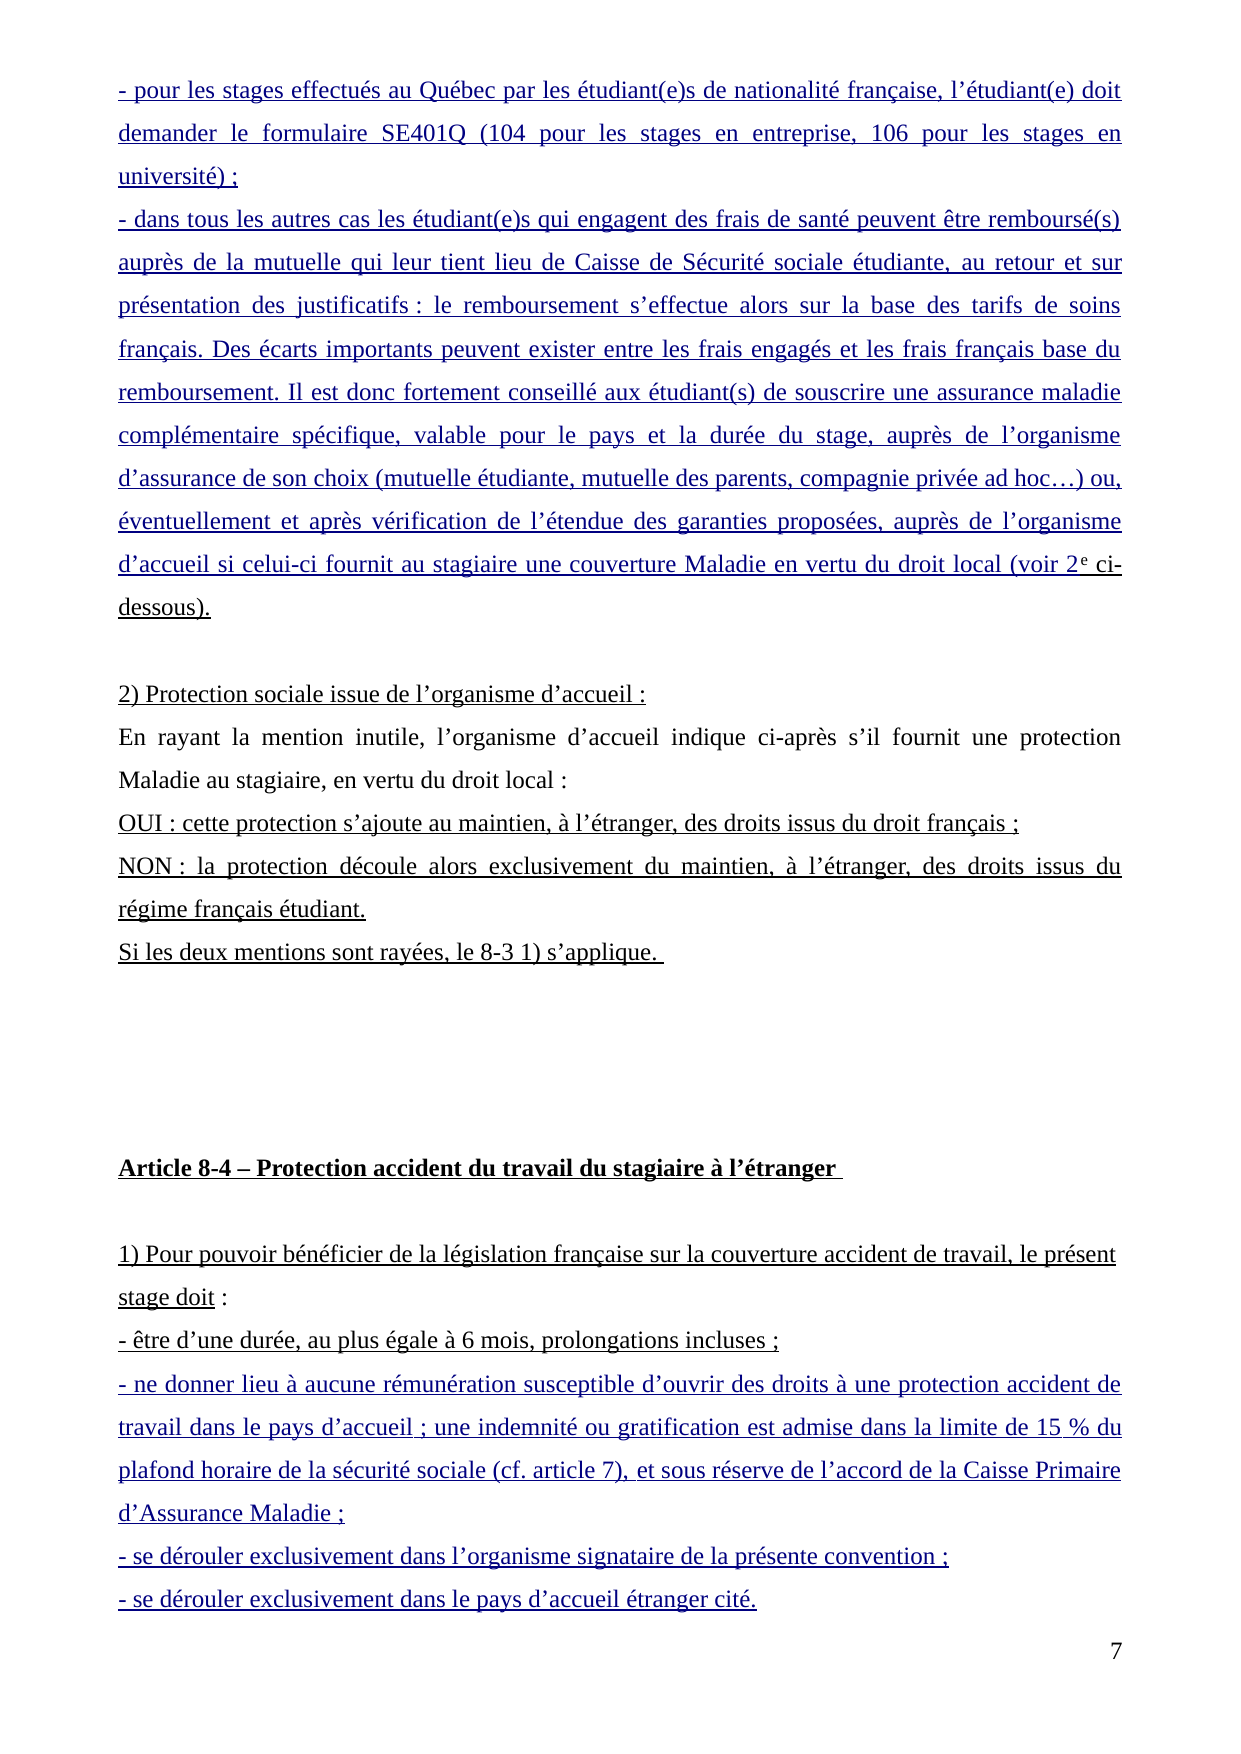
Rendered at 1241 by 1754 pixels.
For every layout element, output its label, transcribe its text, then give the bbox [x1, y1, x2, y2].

text 2) Protection sociale issue de l’organisme d’accueil : [118, 679, 1122, 707]
text dessous). [118, 576, 1122, 621]
text demander le formulaire SE401Q (104 pour les stages en entreprise, 106 pour les stages en [118, 101, 1122, 143]
text éventuellement et après vérification de l’étendue des garanties proposées, auprès de l’organisme [118, 489, 1122, 531]
text régime français étudiant. [118, 878, 1122, 923]
text 1) Pour pouvoir bénéficier de la législation française sur la couverture accident de travail, le présent stage doit : [118, 1239, 1122, 1311]
text - dans tous les autres cas les étudiant(e)s qui engagent des frais de santé peuvent être remboursé(s) auprès de la mutuelle qui leur tient lieu de Caisse de Sécurité sociale étudiante, au retour et sur [118, 204, 1122, 272]
text NON : la protection découle alors exclusivement du maintien, à l’étranger, des droits issus du [118, 851, 1122, 876]
text - se dérouler exclusivement dans le pays d’accueil étranger cité. [118, 1584, 1122, 1613]
text présentation des justificatifs : le remboursement s’effectue alors sur la base des tarifs de soins français. Des écarts importants peuvent exister entre les frais engagés et les frais français base du remboursement. Il est donc fortement conseillé aux étudiant(s) de souscrire une assurance maladie [118, 274, 1122, 402]
text OUI : cette protection s’ajoute au maintien, à l’étranger, des droits issus du droit français ; [118, 808, 1122, 837]
text - être d’une durée, au plus égale à 6 mois, prolongations incluses ; [118, 1326, 1122, 1354]
text - ne donner lieu à aucune rémunération susceptible d’ouvrir des droits à une protection accident de [118, 1369, 1122, 1394]
text Si les deux mentions sont rayées, le 8-3 1) s’applique. [118, 937, 1122, 966]
text université) ; [118, 144, 1122, 190]
text d’accueil si celui-ci fournit au stagiaire une couverture Maladie en vertu du droit local (voir 2e ci- [118, 533, 1122, 574]
text complémentaire spécifique, valable pour le pays et la durée du stage, auprès de l’organisme d’assurance de son choix (mutuelle étudiante, mutuelle des parents, compagnie privée ad hoc…) ou, [118, 403, 1122, 488]
text En rayant la mention inutile, l’organisme d’accueil indique ci-après s’il fournit une protection Maladie au stagiaire, en vertu du droit local : [118, 722, 1122, 794]
text travail dans le pays d’accueil ; une indemnité ou gratification est admise dans la limite de 15 % du [118, 1395, 1122, 1437]
text - se dérouler exclusivement dans l’organisme signataire de la présente convention ; [118, 1541, 1122, 1570]
text - pour les stages effectués au Québec par les étudiant(e)s de nationalité française, l’étudiant(e) doit [118, 75, 1122, 100]
text Article 8-4 – Protection accident du travail du stagiaire à l’étranger [118, 1153, 1122, 1182]
text plafond horaire de la sécurité sociale (cf. article 7), et sous réserve de l’accord de la Caisse Primaire d’Assurance Maladie ; [118, 1438, 1122, 1527]
